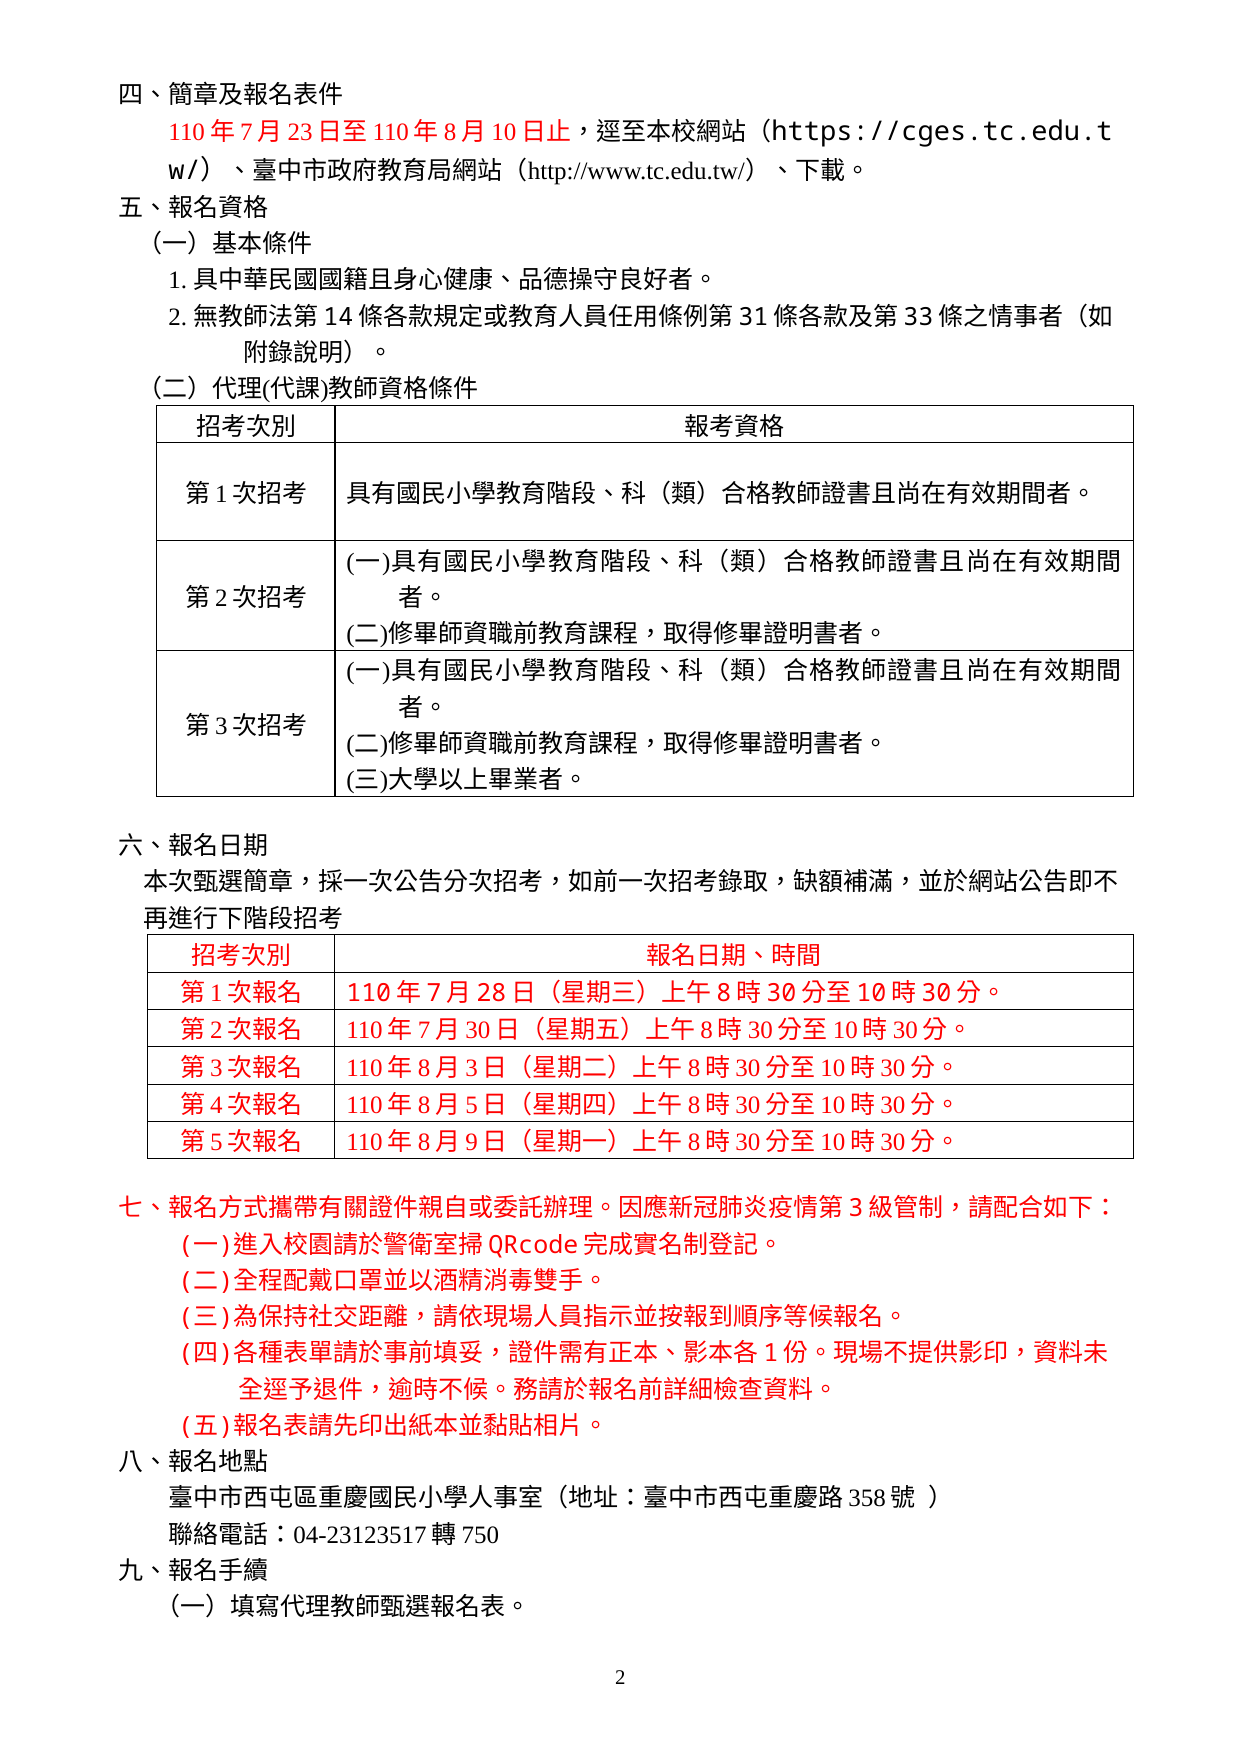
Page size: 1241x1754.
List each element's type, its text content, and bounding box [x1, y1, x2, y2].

text 九、報名手續 [118, 1550, 1122, 1587]
text （一）填寫代理教師甄選報名表。 [118, 1587, 1122, 1623]
text 五、報名資格 [118, 187, 1122, 224]
table_header 招考次別 [148, 935, 334, 972]
table_cell 第4次報名 [148, 1085, 334, 1121]
table_cell 110年7月28日（星期三）上午8時30分至10時30分。 [335, 973, 1133, 1009]
text 2. 無教師法第14條各款規定或教育人員任用條例第31條各款及第33條之情事者（如附錄說明）。 [118, 296, 1122, 369]
table_header 報名日期、時間 [335, 935, 1133, 972]
table_cell 第2次報名 [148, 1010, 334, 1046]
text （一）基本條件 [118, 224, 1122, 260]
table_cell (一)具有國民小學教育階段、科（類）合格教師證書且尚在有效期間者。 (二)修畢師資職前教育課程，取得修畢證明書者。 (三)大學以上畢業者。 [336, 651, 1133, 796]
table_cell 110年8月9日（星期一）上午8時30分至10時30分。 [335, 1122, 1133, 1158]
text 八、報名地點 臺中市西屯區重慶國民小學人事室（地址：臺中市西屯重慶路358號 ） [118, 1442, 1122, 1514]
text 1. 具中華民國國籍且身心健康、品德操守良好者。 [118, 260, 1122, 296]
table_header 招考次別 [157, 406, 334, 442]
text (五)報名表請先印出紙本並黏貼相片。 [118, 1405, 1122, 1442]
table_cell 第2次招考 [157, 541, 334, 650]
table_cell 110年7月30日（星期五）上午8時30分至10時30分。 [335, 1010, 1133, 1046]
text 四、簡章及報名表件 110年7月23日至110年8月10日止，逕至本校網站（https://cges.tc.edu.tw/）、臺中市政府教育局網站（http://www.tc.edu.tw/）、下載。 [118, 75, 1122, 187]
text 七、報名方式攜帶有關證件親自或委託辦理。因應新冠肺炎疫情第3級管制，請配合如下： [118, 1188, 1122, 1224]
text 全逕予退件，逾時不候。務請於報名前詳細檢查資料。 [118, 1369, 1122, 1405]
text 六、報名日期 本次甄選簡章，採一次公告分次招考，如前一次招考錄取，缺額補滿，並於網站公告即不再進行下階段招考 [118, 826, 1122, 934]
table_cell 第1次招考 [157, 443, 334, 540]
text (二)全程配戴口罩並以酒精消毒雙手。 [118, 1260, 1122, 1297]
table_header 報考資格 [336, 406, 1133, 442]
table_cell 第3次招考 [157, 651, 334, 796]
table_cell 第5次報名 [148, 1122, 334, 1158]
table_cell 具有國民小學教育階段、科（類）合格教師證書且尚在有效期間者。 [336, 443, 1133, 540]
text （二）代理(代課)教師資格條件 [118, 369, 1122, 405]
table_cell 110年8月5日（星期四）上午8時30分至10時30分。 [335, 1085, 1133, 1121]
table_cell 第1次報名 [148, 973, 334, 1009]
text 聯絡電話：04-23123517轉750 [168, 1514, 1122, 1550]
text (三)為保持社交距離，請依現場人員指示並按報到順序等候報名。 [118, 1297, 1122, 1333]
table_cell 110年8月3日（星期二）上午8時30分至10時30分。 [335, 1047, 1133, 1083]
table_cell 第3次報名 [148, 1047, 334, 1083]
text (一)進入校園請於警衛室掃QRcode完成實名制登記。 [118, 1224, 1122, 1260]
text (四)各種表單請於事前填妥，證件需有正本、影本各1份。現場不提供影印，資料未 [118, 1333, 1122, 1369]
table_cell (一)具有國民小學教育階段、科（類）合格教師證書且尚在有效期間者。 (二)修畢師資職前教育課程，取得修畢證明書者。 [336, 541, 1133, 650]
